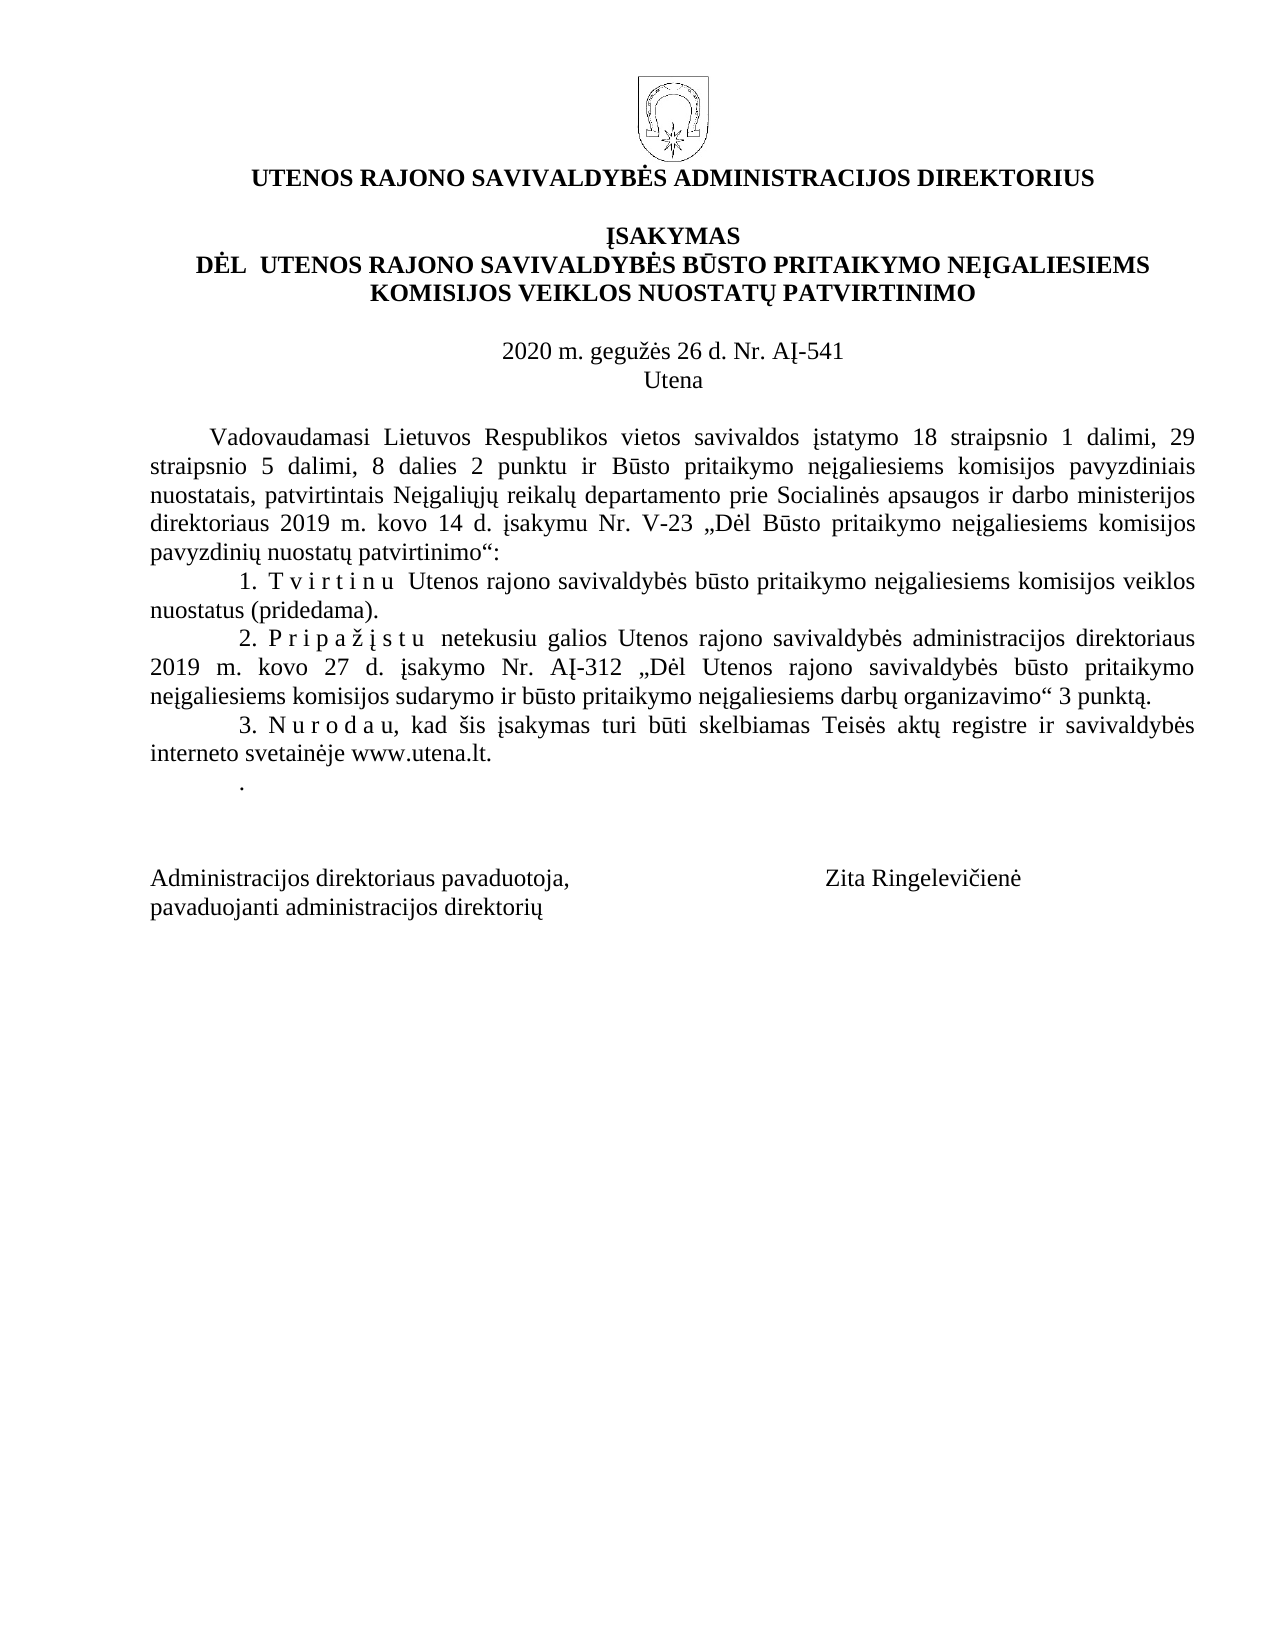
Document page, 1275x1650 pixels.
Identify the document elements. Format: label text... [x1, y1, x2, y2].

text ĮSAKYMAS [150, 221, 1196, 250]
text Vadovaudamasi Lietuvos Respublikos vietos savivaldos įstatymo 18 straipsnio 1 dalimi, 29 straipsnio 5 dalimi, 8 dalies 2 punktu ir Būsto pritaikymo neįgaliesiems komisijos pavyzdiniais nuostatais, patvirtintais Neįgaliųjų reikalų departamento prie Socialinės apsaugos ir darbo ministerijos direktoriaus 2019 m. kovo 14 d. įsakymu Nr. V-23 „Dėl Būsto pritaikymo neįgaliesiems komisijos pavyzdinių nuostatų patvirtinimo“: [150, 422, 1196, 566]
text Utena [150, 365, 1196, 393]
text 2020 m. gegužės 26 d. Nr. AĮ-541 [150, 336, 1196, 365]
text pavaduojanti administracijos direktorių [150, 892, 1196, 921]
text Administracijos direktoriaus pavaduotoja, Zita Ringelevičienė [150, 863, 1196, 892]
text UTENOS RAJONO SAVIVALDYBĖS ADMINISTRACIJOS DIREKTORIUS [150, 163, 1196, 192]
text 2. Pripažįstu netekusiu galios Utenos rajono savivaldybės administracijos direktoriaus 2019 m. kovo 27 d. įsakymo Nr. AĮ-312 „Dėl Utenos rajono savivaldybės būsto pritaikymo neįgaliesiems komisijos sudarymo ir būsto pritaikymo neįgaliesiems darbų organizavimo“ 3 punktą. [150, 623, 1196, 710]
text . [150, 767, 1196, 796]
text DĖL UTENOS RAJONO SAVIVALDYBĖS BŪSTO PRITAIKYMO NEĮGALIESIEMS KOMISIJOS VEIKLOS NUOSTATŲ PATVIRTINIMO [150, 250, 1196, 307]
text 1. Tvirtinu Utenos rajono savivaldybės būsto pritaikymo neįgaliesiems komisijos veiklos nuostatus (pridedama). [150, 566, 1196, 623]
text 3. Nurodau, kad šis įsakymas turi būti skelbiamas Teisės aktų registre ir savivaldybės interneto svetainėje www.utena.lt. [150, 710, 1196, 767]
